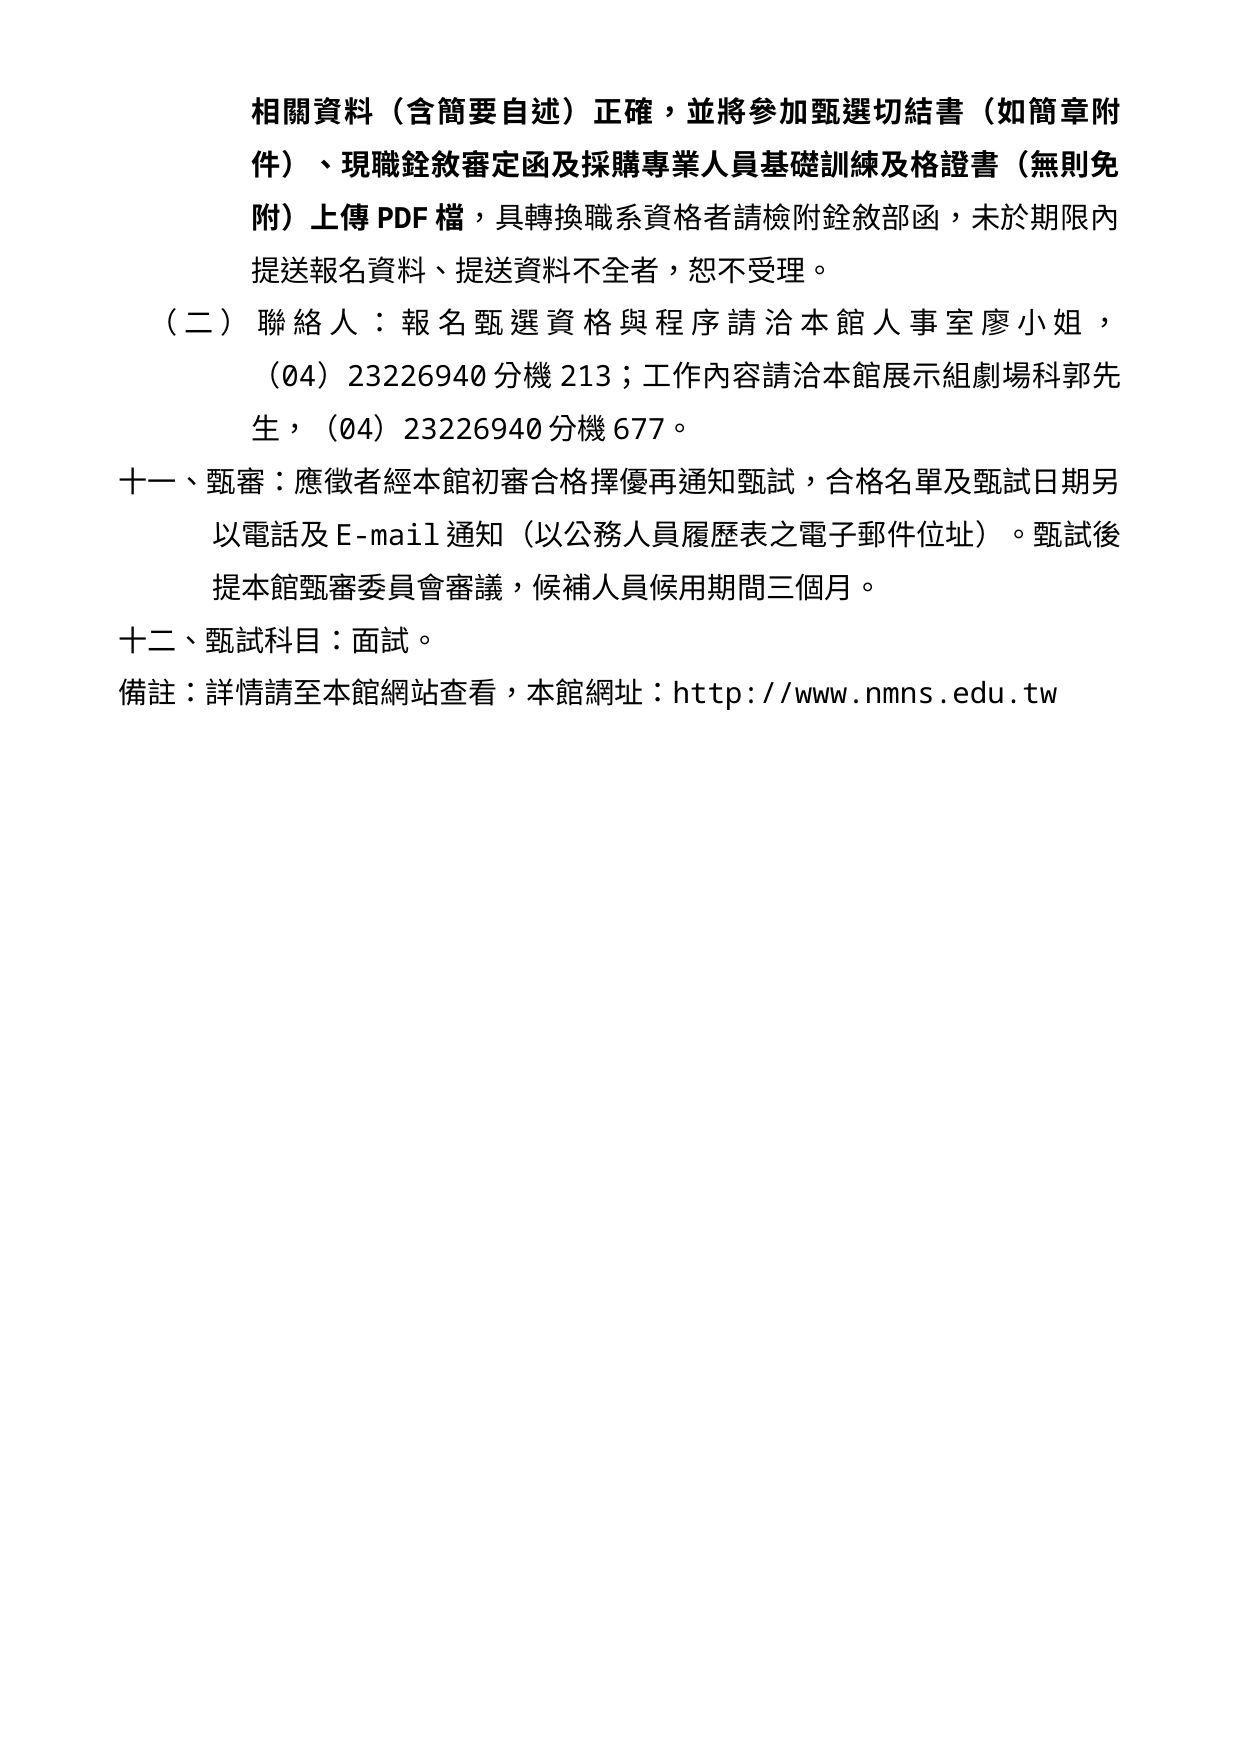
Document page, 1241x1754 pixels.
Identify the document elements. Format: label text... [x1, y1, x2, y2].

text 相關資料（含簡要自述）正確，並將參加甄選切結書（如簡章附件）、現職銓敘審定函及採購專業人員基礎訓練及格證書（無則免附）上傳PDF檔，具轉換職系資格者請檢附銓敘部函，未於期限內提送報名資料、提送資料不全者，恕不受理。 [160, 89, 1122, 289]
text （二）聯絡人：報名甄選資格與程序請洽本館人事室廖小姐，（04）23226940分機213；工作內容請洽本館展示組劇場科郭先生，（04）23226940分機677。 [148, 300, 1122, 448]
text 十二、甄試科目：面試。 [118, 617, 1122, 659]
text 十一、甄審：應徵者經本館初審合格擇優再通知甄試，合格名單及甄試日期另以電話及E-mail通知（以公務人員履歷表之電子郵件位址）。甄試後提本館甄審委員會審議，候補人員候用期間三個月。 [118, 459, 1122, 607]
text 備註：詳情請至本館網站查看，本館網址：http://www.nmns.edu.tw [118, 670, 1122, 712]
